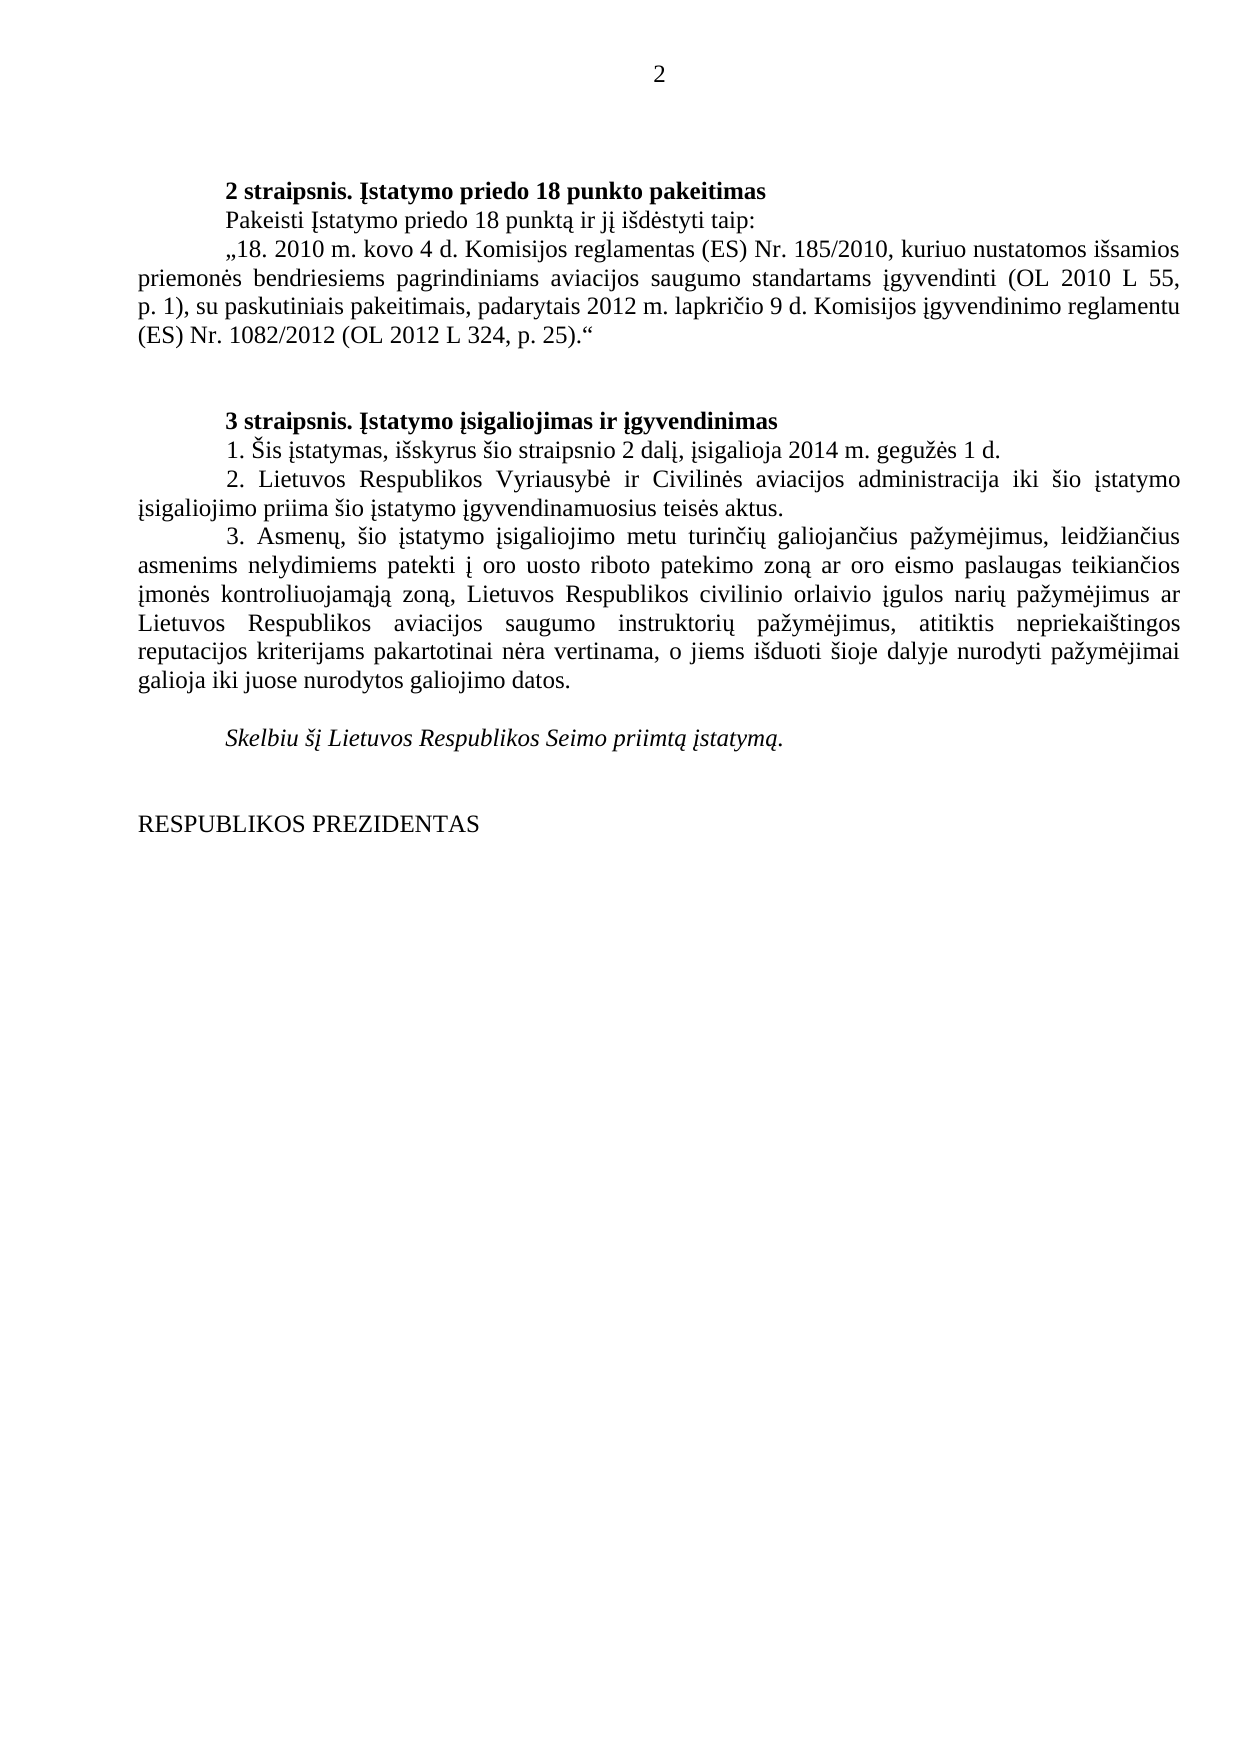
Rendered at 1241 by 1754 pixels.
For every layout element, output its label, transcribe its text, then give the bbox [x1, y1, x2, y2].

text 2. Lietuvos Respublikos Vyriausybė ir Civilinės aviacijos administracija iki šio įstatymo įsigaliojimo priima šio įstatymo įgyvendinamuosius teisės aktus. [138, 464, 1181, 521]
text Pakeisti Įstatymo priedo 18 punktą ir jį išdėstyti taip: [138, 205, 1181, 234]
text RESPUBLIKOS PREZIDENTAS [138, 809, 1181, 838]
text 2 straipsnis. Įstatymo priedo 18 punkto pakeitimas [225, 176, 1181, 205]
text 1. Šis įstatymas, išskyrus šio straipsnio 2 dalį, įsigalioja 2014 m. gegužės 1 d. [138, 435, 1181, 464]
text Skelbiu šį Lietuvos Respublikos Seimo priimtą įstatymą. [138, 723, 1181, 751]
text „18. 2010 m. kovo 4 d. Komisijos reglamentas (ES) Nr. 185/2010, kuriuo nustatomos išsamios priemonės bendriesiems pagrindiniams aviacijos saugumo standartams įgyvendinti (OL 2010 L 55, p. 1), su paskutiniais pakeitimais, padarytais 2012 m. lapkričio 9 d. Komisijos įgyvendinimo reglamentu (ES) Nr. 1082/2012 (OL 2012 L 324, p. 25).“ [138, 234, 1181, 349]
text 3. Asmenų, šio įstatymo įsigaliojimo metu turinčių galiojančius pažymėjimus, leidžiančius asmenims nelydimiems patekti į oro uosto riboto patekimo zoną ar oro eismo paslaugas teikiančios įmonės kontroliuojamąją zoną, Lietuvos Respublikos civilinio orlaivio įgulos narių pažymėjimus ar Lietuvos Respublikos aviacijos saugumo instruktorių pažymėjimus, atitiktis nepriekaištingos reputacijos kriterijams pakartotinai nėra vertinama, o jiems išduoti šioje dalyje nurodyti pažymėjimai galioja iki juose nurodytos galiojimo datos. [138, 521, 1181, 694]
text 3 straipsnis. Įstatymo įsigaliojimas ir įgyvendinimas [225, 406, 1181, 435]
